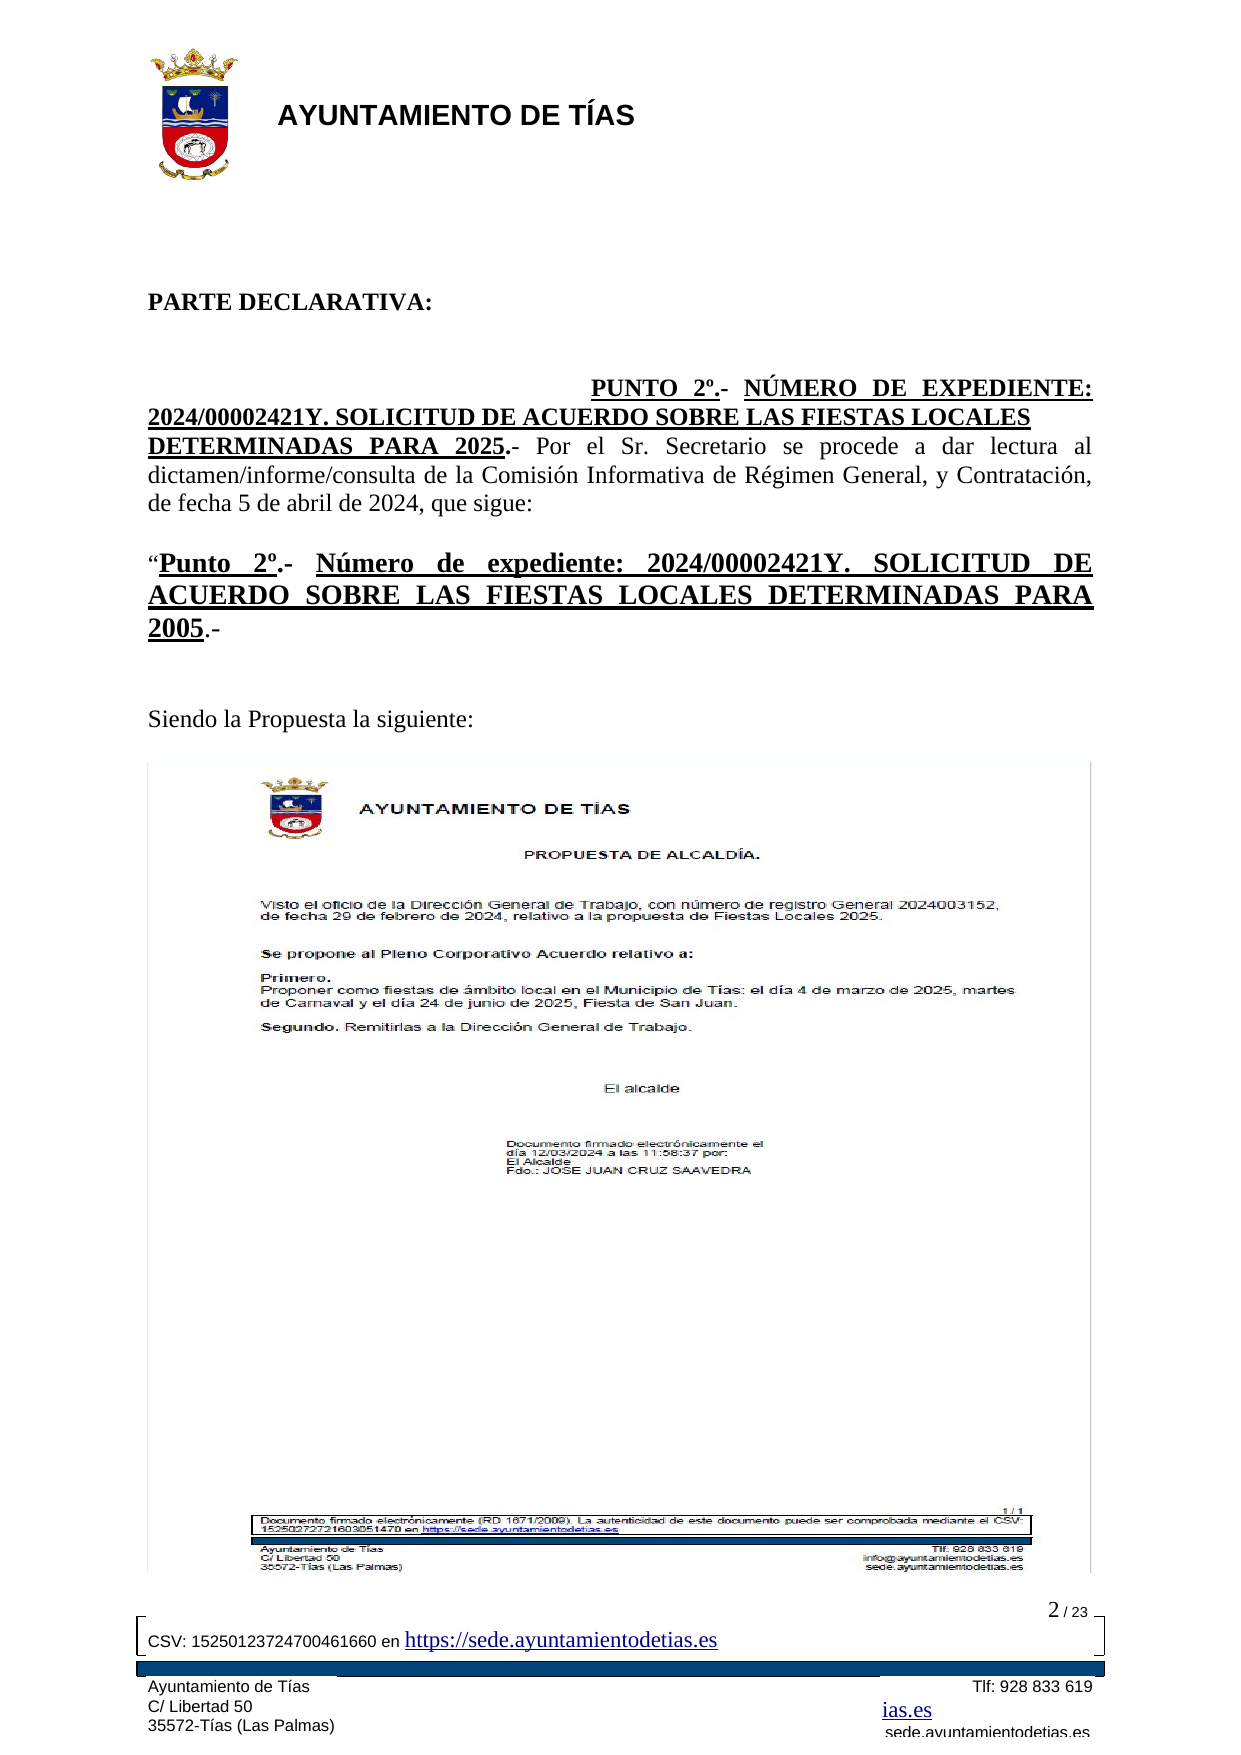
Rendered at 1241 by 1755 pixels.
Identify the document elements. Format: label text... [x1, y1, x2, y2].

text PARTE DECLARATIVA: [148, 287, 1105, 316]
subtitle 2005.- [148, 610, 1093, 643]
text Siendo la Propuesta la siguiente: [148, 704, 1105, 733]
subtitle “Punto 2º.- Número de expediente: 2024/00002421Y. SOLICITUD DE ACUERDO SOBRE LAS FIESTAS LOCALES DETERMINADAS PARA [148, 546, 1093, 606]
text DETERMINADAS PARA 2025.- Por el Sr. Secretario se procede a dar lectura al dictamen/informe/consulta de la Comisión Informativa de Régimen General, y Contratación, de fecha 5 de abril de 2024, que sigue: [148, 431, 1093, 517]
text PUNTO 2º.- NÚMERO DE EXPEDIENTE: 2024/00002421Y. SOLICITUD DE ACUERDO SOBRE LAS FIESTAS LOCALES [148, 373, 1093, 431]
